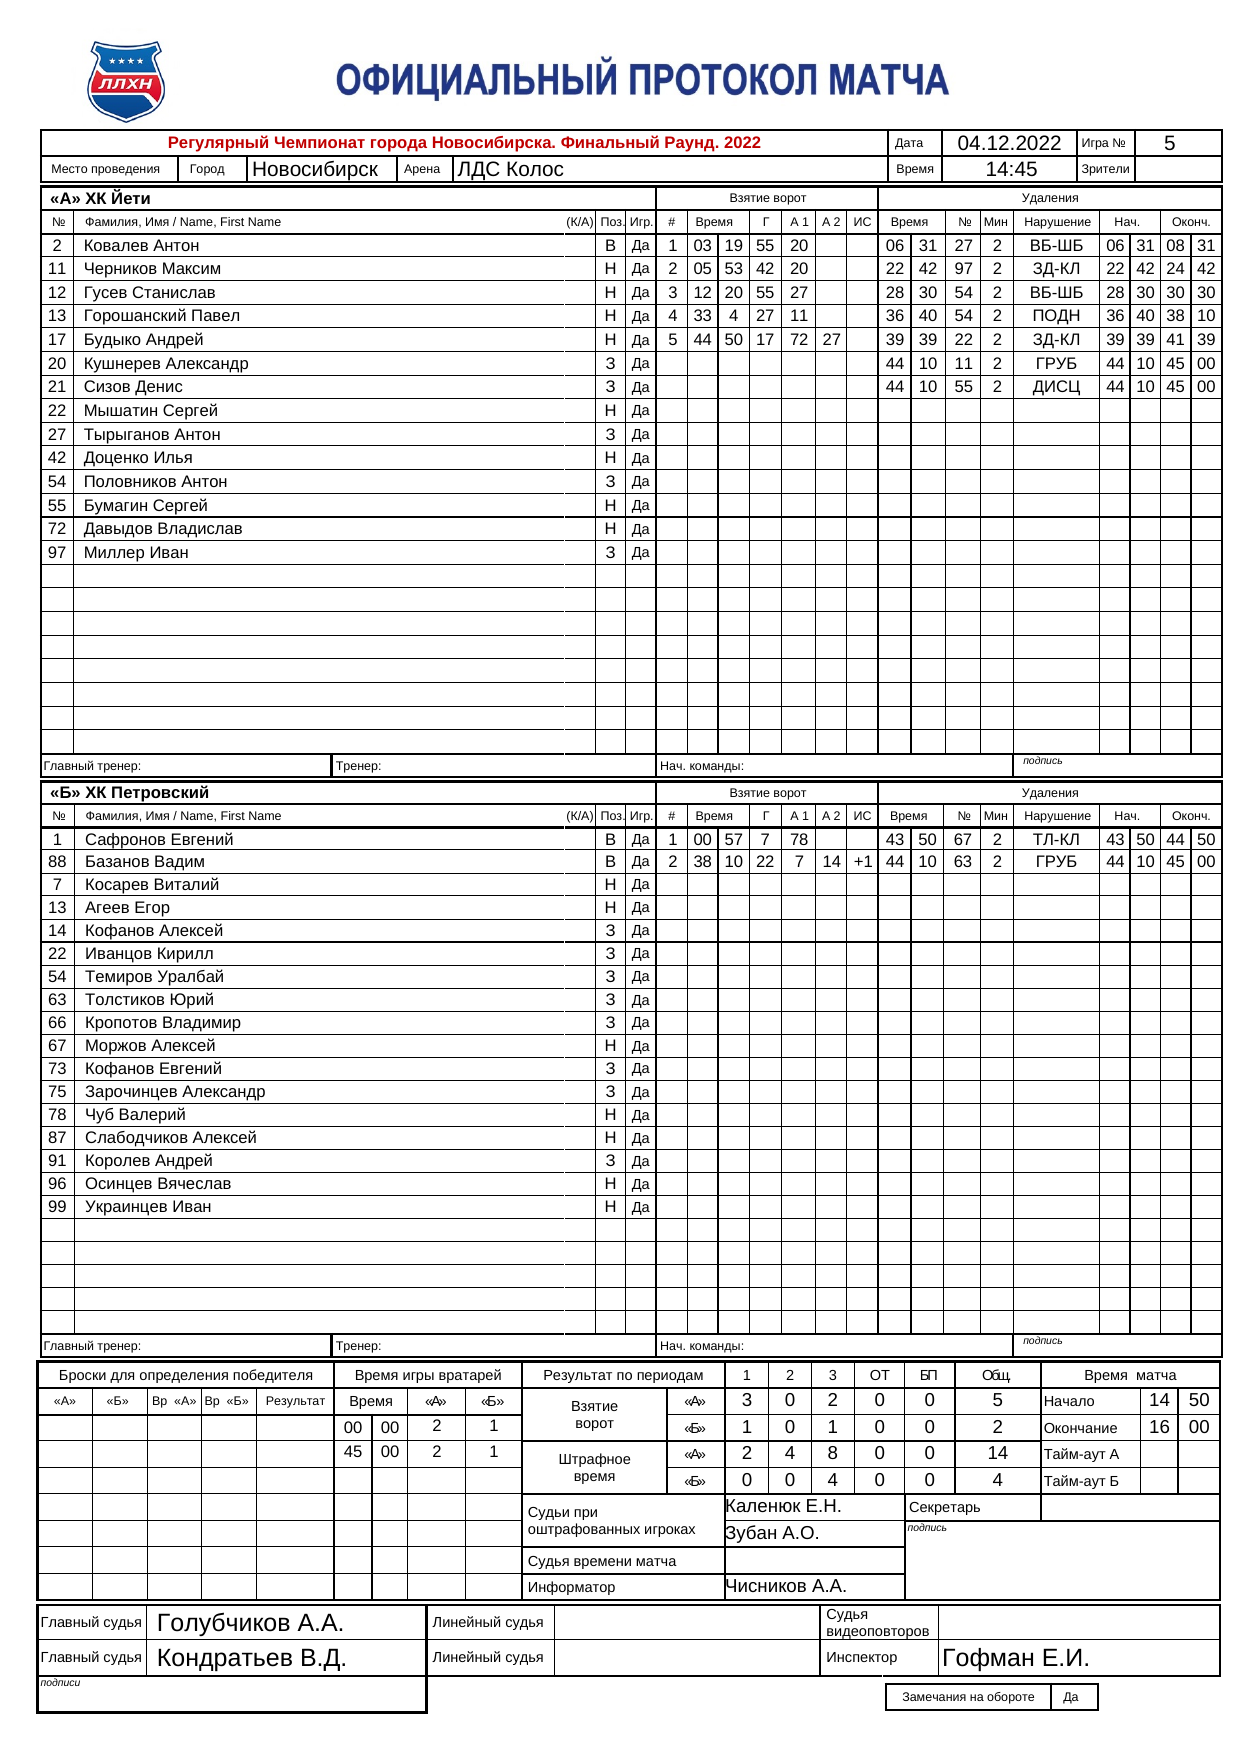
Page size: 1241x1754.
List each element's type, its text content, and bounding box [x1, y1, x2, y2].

table_cell [657, 588, 687, 611]
table_cell [847, 1311, 877, 1333]
table_cell [879, 730, 910, 753]
table_cell [565, 920, 595, 941]
table_header 1 [726, 1363, 768, 1387]
table_cell 20 [782, 257, 815, 280]
table_cell [750, 730, 781, 753]
table_cell 4 [657, 305, 687, 327]
table_cell [408, 1468, 465, 1493]
table_cell [719, 376, 749, 398]
table_cell [657, 896, 687, 918]
table_cell 44 [1100, 352, 1129, 374]
table_cell [688, 1058, 717, 1079]
table_cell [1141, 1441, 1177, 1467]
table_cell [1014, 659, 1099, 682]
table_cell [688, 1173, 717, 1195]
table_cell Нарушение [1014, 211, 1099, 233]
table_cell Главный судья [39, 1606, 146, 1639]
table_cell [1131, 1196, 1160, 1218]
table_cell [1100, 494, 1129, 516]
table_cell [39, 1574, 92, 1599]
table_cell [373, 1547, 407, 1573]
table_cell [1161, 541, 1190, 564]
table_cell 50 [1131, 829, 1160, 849]
table_cell [657, 1104, 687, 1126]
table_cell З [596, 352, 625, 374]
table_cell 43 [879, 829, 910, 849]
table_cell [719, 874, 749, 895]
table_cell [1014, 1058, 1099, 1079]
table_cell [912, 989, 943, 1011]
table_cell [335, 1468, 371, 1493]
table_cell [719, 1242, 749, 1264]
table_cell [782, 1058, 815, 1079]
table_cell [75, 1311, 564, 1333]
table_cell [912, 541, 945, 564]
table_cell [944, 920, 980, 941]
table_cell [719, 1288, 749, 1310]
table_cell [719, 730, 749, 753]
table_cell Н [596, 305, 625, 327]
table_cell 10 [912, 850, 943, 872]
table_cell [946, 518, 980, 540]
table_cell [39, 1547, 92, 1573]
table_cell [688, 1081, 717, 1103]
table_cell 30 [1192, 281, 1221, 303]
table_cell [74, 612, 564, 634]
table_cell 75 [42, 1081, 74, 1103]
table_cell Украинцев Иван [75, 1196, 564, 1218]
table_cell [1161, 1035, 1190, 1057]
table_cell [816, 636, 846, 658]
table_cell [565, 565, 595, 587]
table_cell Тренер: [333, 1335, 655, 1356]
table_cell [879, 1219, 910, 1241]
table_cell 2 [812, 1389, 854, 1413]
table_cell [946, 399, 980, 422]
table_cell [847, 518, 877, 540]
table_cell [688, 612, 717, 634]
table_cell [42, 1288, 74, 1310]
table_cell [750, 636, 781, 658]
table_cell Да [626, 541, 655, 564]
table_cell [750, 470, 781, 493]
table_cell [657, 1081, 687, 1103]
table_cell [1100, 1012, 1129, 1033]
table_cell [981, 1058, 1013, 1079]
table_cell [912, 399, 945, 422]
table_cell [944, 1311, 980, 1333]
table_cell Да [626, 1127, 655, 1149]
table_cell [1100, 612, 1129, 634]
table_cell [981, 1242, 1013, 1264]
table_cell 22 [1100, 257, 1129, 280]
table_cell [1192, 920, 1221, 941]
table_cell Бумагин Сергей [74, 494, 564, 516]
table_cell [1100, 1035, 1129, 1057]
table_cell Город [179, 157, 246, 181]
table_cell Тайм-аут Б [1042, 1468, 1140, 1493]
table_cell [75, 1288, 564, 1310]
table_cell 2 [981, 829, 1013, 849]
table_cell 10 [719, 850, 749, 872]
table_cell [750, 518, 781, 540]
table_cell Место проведения [42, 157, 177, 181]
table_cell [1131, 612, 1160, 634]
table_cell [981, 541, 1013, 564]
table_cell [1131, 1104, 1160, 1126]
table_cell [657, 1058, 687, 1079]
table_cell 0 [905, 1442, 954, 1467]
table_cell [816, 707, 846, 729]
table_cell [1161, 1265, 1190, 1287]
table_cell [1100, 518, 1129, 540]
table_cell [816, 376, 846, 398]
table_cell Королев Андрей [75, 1150, 564, 1172]
table_cell [879, 1265, 910, 1287]
table_cell [1192, 989, 1221, 1011]
table_cell [981, 683, 1013, 706]
table_cell [688, 874, 717, 895]
table_cell 16 [1141, 1415, 1177, 1440]
table_cell [1192, 1219, 1221, 1241]
table_cell [847, 989, 877, 1011]
table_cell [879, 1012, 910, 1033]
table_cell [847, 376, 877, 398]
table_cell ВБ-ШБ [1014, 235, 1099, 256]
table_cell [981, 423, 1013, 445]
table_cell 42 [42, 446, 73, 469]
table_cell Н [596, 1173, 625, 1195]
table_cell [74, 659, 564, 682]
table_cell Темиров Уралбай [75, 966, 564, 987]
table_header Дата [889, 131, 941, 155]
table_cell [719, 659, 749, 682]
table_cell [1100, 1081, 1129, 1103]
table_cell [688, 896, 717, 918]
table_cell [257, 1574, 333, 1599]
table_cell [1131, 896, 1160, 918]
table_cell [719, 541, 749, 564]
table_cell [1161, 612, 1190, 634]
table_cell [946, 565, 980, 587]
table_cell [879, 989, 910, 1011]
table_cell Оконч. [1161, 805, 1221, 826]
table_cell [1131, 1288, 1160, 1310]
table_cell [944, 1265, 980, 1287]
table_cell [879, 683, 910, 706]
table_cell [148, 1547, 201, 1573]
table_cell 78 [42, 1104, 74, 1126]
table_cell [750, 541, 781, 564]
table_cell [1161, 470, 1190, 493]
table_header «А» ХК Йети [42, 188, 655, 209]
table_cell [1131, 423, 1160, 445]
table_cell [202, 1547, 256, 1573]
table_cell [847, 1242, 877, 1264]
table_cell [626, 1242, 655, 1264]
table_cell 22 [879, 257, 910, 280]
table_cell 0 [855, 1468, 904, 1493]
table_cell 39 [1131, 328, 1160, 351]
table_cell 1 [726, 1415, 768, 1440]
table_cell [1100, 989, 1129, 1011]
table_cell 27 [946, 235, 980, 256]
table_cell [750, 1012, 781, 1033]
table_cell [1161, 683, 1190, 706]
table_cell [981, 399, 1013, 422]
table_cell [1161, 896, 1190, 918]
table_cell [42, 683, 73, 706]
table_cell Сизов Денис [74, 376, 564, 398]
table_cell [782, 1265, 815, 1287]
table_cell [981, 966, 1013, 987]
table_cell [946, 683, 980, 706]
table_cell [1131, 470, 1160, 493]
table_cell Нач. команды: [657, 1335, 1012, 1356]
table_cell [1131, 943, 1160, 964]
table_cell «Б» [93, 1389, 147, 1413]
table_cell 17 [750, 328, 781, 351]
table_cell [719, 1219, 749, 1241]
table_cell Главный тренер: [42, 755, 330, 776]
table_cell [719, 1265, 749, 1287]
table_cell Да [626, 1150, 655, 1172]
table_cell [782, 1127, 815, 1149]
table_cell [39, 1494, 92, 1520]
table_cell [1014, 1242, 1099, 1264]
table_cell [719, 1104, 749, 1126]
table_cell [688, 399, 717, 422]
table_cell Мышатин Сергей [74, 399, 564, 422]
table_cell В [596, 829, 625, 849]
table_cell [981, 1219, 1013, 1241]
table_cell [1014, 707, 1099, 729]
table_cell 0 [769, 1415, 811, 1440]
table_cell [1014, 989, 1099, 1011]
table_cell [847, 1127, 877, 1149]
table_cell [657, 1288, 687, 1310]
table_cell [981, 636, 1013, 658]
table_cell [816, 966, 846, 987]
table_cell [782, 494, 815, 516]
table_cell [750, 1288, 781, 1310]
table_cell Да [626, 874, 655, 895]
table_cell [1131, 659, 1160, 682]
table_cell [1161, 636, 1190, 658]
table_cell [719, 1311, 749, 1333]
table_cell [912, 943, 943, 964]
table_cell [816, 423, 846, 445]
table_cell [1161, 588, 1190, 611]
table_cell [1131, 1265, 1160, 1287]
table_cell [782, 1288, 815, 1310]
table_cell [847, 1173, 877, 1195]
table_cell [74, 636, 564, 658]
table_cell [750, 423, 781, 445]
table_cell [912, 565, 945, 587]
table_cell Да [626, 1058, 655, 1079]
table_cell [408, 1494, 465, 1520]
table_cell [657, 1127, 687, 1149]
table_cell [1141, 1468, 1177, 1493]
table_cell Н [596, 518, 625, 540]
table_cell [912, 470, 945, 493]
table_cell [719, 1035, 749, 1057]
table_cell [1100, 1265, 1129, 1287]
table_cell [912, 423, 945, 445]
table_cell 88 [42, 850, 74, 872]
table_cell Да [626, 470, 655, 493]
table_cell [750, 1311, 781, 1333]
table_cell [847, 1265, 877, 1287]
table_cell [912, 874, 943, 895]
table_header Взятие ворот [657, 783, 877, 803]
table_cell 38 [688, 850, 717, 872]
table_cell Да [626, 896, 655, 918]
table_cell 0 [769, 1468, 811, 1493]
table_cell [565, 1173, 595, 1195]
table_cell 67 [944, 829, 980, 849]
table_cell 00 [373, 1441, 407, 1467]
table_cell [1014, 1150, 1099, 1172]
table_cell З [596, 1081, 625, 1103]
table_cell [596, 683, 625, 706]
table_cell 20 [42, 352, 73, 374]
table_cell Результат [257, 1389, 333, 1413]
table_cell [42, 612, 73, 634]
table_cell [688, 1104, 717, 1126]
table_cell [719, 683, 749, 706]
table_cell [1100, 399, 1129, 422]
table_cell Да [626, 376, 655, 398]
table_cell [93, 1441, 147, 1467]
table_cell [847, 541, 877, 564]
table_cell А 1 [782, 211, 815, 233]
table_header Время матча [1042, 1363, 1219, 1387]
table_cell Да [626, 328, 655, 351]
table_cell 31 [1192, 235, 1221, 256]
table_cell [466, 1494, 521, 1520]
table_cell 00 [1179, 1415, 1219, 1440]
table_cell [912, 896, 943, 918]
table_cell 44 [1161, 829, 1190, 849]
table_cell [912, 966, 943, 987]
table_cell № [946, 211, 980, 233]
table_cell 31 [1131, 235, 1160, 256]
table_cell [657, 1012, 687, 1033]
table_cell [750, 588, 781, 611]
table_cell [946, 636, 980, 658]
table_cell З [596, 470, 625, 493]
table_cell [565, 235, 595, 256]
table_cell [1131, 399, 1160, 422]
table_cell [657, 966, 687, 987]
table_cell [944, 1058, 980, 1079]
table_cell [688, 376, 717, 398]
table_cell [202, 1521, 256, 1546]
table_cell [565, 281, 595, 303]
table_cell [847, 565, 877, 587]
table_cell Да [626, 518, 655, 540]
table_cell 91 [42, 1150, 74, 1172]
table_cell [782, 683, 815, 706]
table_cell В [596, 850, 625, 872]
table_cell [657, 565, 687, 587]
table_cell [1100, 1173, 1129, 1195]
table_cell Н [596, 1104, 625, 1126]
table_cell [1161, 423, 1190, 445]
table_cell Главный тренер: [42, 1335, 330, 1356]
table_cell [75, 1219, 564, 1241]
table_cell [816, 1219, 846, 1241]
table_cell [565, 1012, 595, 1033]
table_cell [42, 659, 73, 682]
table_cell 28 [1100, 281, 1129, 303]
table_cell [847, 1150, 877, 1172]
table_cell [750, 896, 781, 918]
table_cell [93, 1494, 147, 1520]
table_cell Нарушение [1014, 805, 1099, 826]
table_cell 1 [466, 1416, 521, 1440]
table_cell [1014, 1311, 1099, 1333]
table_cell [782, 1196, 815, 1218]
table_cell [626, 1265, 655, 1287]
table_cell 54 [946, 281, 980, 303]
table_cell [782, 943, 815, 964]
table_cell [816, 829, 846, 849]
table_cell [688, 588, 717, 611]
table_cell Да [626, 966, 655, 987]
table_cell [847, 1058, 877, 1079]
table_cell [719, 943, 749, 964]
table_cell [879, 565, 910, 587]
table_cell [1161, 1196, 1190, 1218]
table_cell [1192, 518, 1221, 540]
table_header 2 [769, 1363, 811, 1387]
table_cell [565, 1288, 595, 1310]
table_cell [912, 518, 945, 540]
table_cell [750, 1196, 781, 1218]
table_cell ДИСЦ [1014, 376, 1099, 398]
table_cell [565, 659, 595, 682]
table_cell [1014, 470, 1099, 493]
table_cell [944, 943, 980, 964]
table_cell [847, 1035, 877, 1057]
table_cell [1192, 588, 1221, 611]
table_cell [1131, 1219, 1160, 1241]
table_cell [148, 1416, 201, 1440]
table_cell [596, 1265, 625, 1287]
table_cell [565, 446, 595, 469]
table_cell [981, 1104, 1013, 1126]
table_cell [912, 1081, 943, 1103]
table_cell [946, 470, 980, 493]
table_cell [847, 423, 877, 445]
table_cell 06 [1100, 235, 1129, 256]
table_cell [981, 1150, 1013, 1172]
table_cell [750, 874, 781, 895]
table_cell [657, 1173, 687, 1195]
table_cell [565, 470, 595, 493]
table_cell [657, 730, 687, 753]
table_cell [257, 1547, 333, 1573]
table_cell [719, 1081, 749, 1103]
table_cell [847, 966, 877, 987]
table_cell Игр. [626, 805, 655, 826]
table_cell Да [626, 1173, 655, 1195]
table_cell 39 [912, 328, 945, 351]
table_cell [1014, 565, 1099, 587]
table_cell [816, 399, 846, 422]
table_header 3 [812, 1363, 854, 1387]
table_cell [688, 966, 717, 987]
table_cell [782, 707, 815, 729]
table_cell [847, 829, 877, 849]
table_cell [565, 376, 595, 398]
table_cell [565, 1219, 595, 1241]
table_cell 0 [905, 1389, 954, 1413]
table_cell Оконч. [1161, 211, 1221, 233]
table_cell [1192, 470, 1221, 493]
table_cell [408, 1547, 465, 1573]
table_cell [93, 1416, 147, 1440]
table_cell [719, 989, 749, 1011]
table_cell [719, 1173, 749, 1195]
table_cell [981, 1311, 1013, 1333]
table_cell [912, 588, 945, 611]
table_cell [719, 399, 749, 422]
table_cell [879, 588, 910, 611]
table_cell Зубан А.О. [726, 1521, 904, 1546]
table_cell [657, 874, 687, 895]
table_cell [657, 943, 687, 964]
table_cell 22 [946, 328, 980, 351]
table_cell [1192, 683, 1221, 706]
table_cell [1192, 636, 1221, 658]
table_cell 50 [912, 829, 943, 849]
table_cell [1161, 1288, 1190, 1310]
table_cell [912, 659, 945, 682]
table_cell 12 [42, 281, 73, 303]
table_cell Н [596, 257, 625, 280]
table_cell 44 [1100, 376, 1129, 398]
table_cell [39, 1521, 92, 1546]
table_cell [847, 399, 877, 422]
table_cell [981, 1035, 1013, 1057]
table_cell Чисников А.А. [726, 1575, 904, 1599]
table_cell [816, 1288, 846, 1310]
table_header Время игры вратарей [335, 1363, 521, 1387]
table_cell [944, 1288, 980, 1310]
table_cell 50 [1179, 1389, 1219, 1413]
table_cell [1014, 541, 1099, 564]
table_cell [912, 1265, 943, 1287]
table_cell ЗД-КЛ [1014, 328, 1099, 351]
table_cell [912, 446, 945, 469]
table_cell [946, 446, 980, 469]
table_cell 14 [42, 920, 74, 941]
table_cell [879, 1127, 910, 1149]
table_cell [879, 1196, 910, 1218]
table_cell [719, 966, 749, 987]
table_cell Н [596, 399, 625, 422]
table_cell 44 [879, 376, 910, 398]
table_cell [946, 588, 980, 611]
table_cell Зрители [1078, 157, 1134, 181]
table_cell [1100, 966, 1129, 987]
table_cell Мин [981, 805, 1013, 826]
table_cell [1100, 470, 1129, 493]
table_cell [688, 920, 717, 941]
table_cell [1099, 1682, 1220, 1711]
table_cell 55 [946, 376, 980, 398]
table_cell [148, 1574, 201, 1599]
table_cell З [596, 966, 625, 987]
table_cell [466, 1468, 521, 1493]
table_cell [1192, 446, 1221, 469]
table_cell подпись [1014, 755, 1221, 776]
table_cell [981, 943, 1013, 964]
table_cell Да [626, 829, 655, 849]
table_header Да [1052, 1685, 1097, 1709]
table_cell Да [626, 1196, 655, 1218]
table_cell [1192, 565, 1221, 587]
table_cell [1100, 1219, 1129, 1241]
table_cell [946, 612, 980, 634]
table_cell [1161, 1242, 1190, 1264]
table_header «Б» ХК Петровский [42, 783, 655, 803]
table_cell [657, 1219, 687, 1241]
table_cell ЗД-КЛ [1014, 257, 1099, 280]
table_cell [847, 707, 877, 729]
table_cell 22 [42, 943, 74, 964]
table_cell [688, 518, 717, 540]
table_cell [74, 588, 564, 611]
table_cell Да [626, 257, 655, 280]
table_cell [657, 1035, 687, 1057]
table_cell [1192, 1150, 1221, 1172]
table_cell [879, 874, 910, 895]
table_cell 2 [408, 1441, 465, 1467]
table_cell [626, 588, 655, 611]
table_cell [1100, 1288, 1129, 1310]
table_cell 31 [912, 235, 945, 256]
table_cell [1014, 399, 1099, 422]
table_cell [816, 235, 846, 256]
table_cell ТЛ-КЛ [1014, 829, 1099, 849]
table_cell Гусев Станислав [74, 281, 564, 303]
table_cell [912, 1196, 943, 1218]
table_cell 14 [816, 850, 846, 872]
table_cell [750, 989, 781, 1011]
table_cell [816, 1104, 846, 1126]
table_cell 0 [905, 1468, 954, 1493]
table_cell [202, 1574, 256, 1599]
table_cell 44 [879, 352, 910, 374]
table_cell 2 [981, 352, 1013, 374]
table_cell [657, 1265, 687, 1287]
table_cell [657, 446, 687, 469]
table_cell [750, 1035, 781, 1057]
table_cell 27 [782, 281, 815, 303]
table_cell 2 [981, 257, 1013, 280]
table_cell [816, 588, 846, 611]
table_cell 28 [879, 281, 910, 303]
table_cell Поз. [596, 805, 625, 826]
table_cell [596, 1288, 625, 1310]
table_cell [565, 328, 595, 351]
table_cell [912, 1012, 943, 1033]
table_cell [1131, 565, 1160, 587]
table_cell Косарев Виталий [75, 874, 564, 895]
table_cell Ковалев Антон [74, 235, 564, 256]
table_cell [1192, 1127, 1221, 1149]
table_cell [782, 1311, 815, 1333]
table_cell [719, 446, 749, 469]
table_cell [1131, 446, 1160, 469]
table_cell [879, 1242, 910, 1264]
table_cell Г [750, 211, 781, 233]
table_cell 27 [42, 423, 73, 445]
table_cell [565, 1265, 595, 1287]
table_cell [93, 1521, 147, 1546]
table_cell [688, 707, 717, 729]
table_cell [596, 636, 625, 658]
table_cell З [596, 943, 625, 964]
table_cell [1136, 157, 1221, 181]
table_cell [981, 1081, 1013, 1103]
table_cell [944, 874, 980, 895]
table_cell [1192, 1196, 1221, 1218]
table_cell 03 [688, 235, 717, 256]
table_cell Кропотов Владимир [75, 1012, 564, 1033]
table_cell [782, 1242, 815, 1264]
table_cell [42, 636, 73, 658]
table_cell [657, 518, 687, 540]
table_cell [257, 1494, 333, 1520]
table_cell 36 [879, 305, 910, 327]
table_cell ЛДС Колос [454, 157, 887, 181]
table_cell [688, 1196, 717, 1218]
table_cell [1161, 1173, 1190, 1195]
table_cell 42 [1131, 257, 1160, 280]
table_cell [847, 1196, 877, 1218]
table_cell [782, 376, 815, 398]
table_cell [816, 1012, 846, 1033]
table_cell [879, 707, 910, 729]
table_cell [944, 989, 980, 1011]
table_header Регулярный Чемпионат города Новосибирска. Финальный Раунд. 2022 [42, 131, 887, 155]
table_cell [726, 1548, 904, 1573]
table_cell [1161, 1012, 1190, 1033]
table_cell З [596, 989, 625, 1011]
table_header Результат по периодам [523, 1363, 724, 1387]
table_cell 10 [912, 376, 945, 398]
table_cell [782, 470, 815, 493]
table_cell Вр «А» [148, 1389, 201, 1413]
table_cell 97 [946, 257, 980, 280]
table_cell [1161, 518, 1190, 540]
table_cell 14 [956, 1442, 1040, 1467]
table_header Удаления [879, 188, 1221, 209]
table_cell Да [626, 281, 655, 303]
table_cell [782, 659, 815, 682]
table_cell [816, 257, 846, 280]
table_cell 19 [719, 235, 749, 256]
table_cell [657, 636, 687, 658]
table_cell [148, 1521, 201, 1546]
table_cell [912, 494, 945, 516]
table_cell [879, 896, 910, 918]
table_cell [42, 1311, 74, 1333]
table_cell 50 [1192, 829, 1221, 849]
table_cell Н [596, 1196, 625, 1218]
table_cell [719, 920, 749, 941]
table_cell [816, 494, 846, 516]
table_cell [202, 1494, 256, 1520]
table_cell [750, 1173, 781, 1195]
table_cell 72 [42, 518, 73, 540]
table_cell [782, 446, 815, 469]
table_cell [847, 730, 877, 753]
table_cell ГРУБ [1014, 352, 1099, 374]
table_cell Мин [981, 211, 1013, 233]
table_cell [1014, 874, 1099, 895]
table_cell З [596, 1012, 625, 1033]
table_cell # [657, 211, 687, 233]
table_cell 3 [726, 1389, 768, 1413]
table_cell [847, 896, 877, 918]
table_cell [1192, 1311, 1221, 1333]
table_cell [782, 399, 815, 422]
table_cell (К/А) [565, 211, 595, 233]
table_cell [816, 659, 846, 682]
table_cell [944, 1081, 980, 1103]
table_cell Инспектор [821, 1640, 938, 1675]
table_cell [816, 1311, 846, 1333]
table_cell [912, 730, 945, 753]
table_cell Да [626, 943, 655, 964]
table_cell Судья времени матча [523, 1548, 724, 1573]
table_cell А 1 [782, 805, 815, 826]
table_cell [750, 1058, 781, 1079]
table_cell 00 [335, 1416, 371, 1440]
table_cell [257, 1468, 333, 1493]
table_cell 30 [912, 281, 945, 303]
table_cell Информатор [523, 1575, 724, 1599]
table_cell [1131, 1311, 1160, 1333]
table_cell Да [626, 305, 655, 327]
table_cell [847, 494, 877, 516]
table_cell № [42, 805, 74, 826]
table_cell 54 [42, 470, 73, 493]
table_cell [879, 1081, 910, 1103]
table_header ОТ [855, 1363, 904, 1387]
table_cell [596, 565, 625, 587]
table_cell [750, 494, 781, 516]
table_cell [912, 1058, 943, 1079]
table_cell [944, 1127, 980, 1149]
table_cell [428, 1677, 882, 1711]
table_cell 00 [1192, 376, 1221, 398]
table_cell [1192, 423, 1221, 445]
table_cell [688, 659, 717, 682]
table_cell Н [596, 874, 625, 895]
table_cell [847, 328, 877, 351]
table_cell 8 [812, 1442, 854, 1467]
table_cell [912, 920, 943, 941]
table_cell 14:45 [943, 157, 1076, 181]
table_cell [1100, 896, 1129, 918]
table_cell 2 [981, 305, 1013, 327]
table_cell [1161, 446, 1190, 469]
table_cell [1131, 920, 1160, 941]
table_cell 55 [750, 235, 781, 256]
table_cell В [596, 235, 625, 256]
table_cell [42, 707, 73, 729]
table_cell [847, 636, 877, 658]
table_cell Время [335, 1389, 407, 1413]
table_cell Да [626, 494, 655, 516]
table_cell [782, 896, 815, 918]
table_cell [750, 920, 781, 941]
table_cell [565, 1242, 595, 1264]
table_cell [879, 1104, 910, 1126]
table_cell [565, 1127, 595, 1149]
table_cell +1 [847, 850, 877, 872]
table_cell [816, 1127, 846, 1149]
table_cell Судья видеоповторов [821, 1606, 938, 1639]
table_cell № [42, 211, 73, 233]
table_cell [750, 399, 781, 422]
table_cell [782, 1219, 815, 1241]
table_cell [1014, 1127, 1099, 1149]
table_cell [750, 352, 781, 374]
table_cell [719, 707, 749, 729]
table_cell [42, 730, 73, 753]
table_cell [879, 1173, 910, 1195]
table_cell [565, 707, 595, 729]
table_cell [719, 423, 749, 445]
table_cell [1131, 518, 1160, 540]
table_cell [782, 874, 815, 895]
table_cell [657, 683, 687, 706]
table_cell [981, 518, 1013, 540]
table_cell Гофман Е.И. [939, 1640, 1219, 1675]
table_cell [1014, 1288, 1099, 1310]
table_cell [1100, 707, 1129, 729]
table_cell [981, 896, 1013, 918]
table_cell 10 [1131, 850, 1160, 872]
table_cell 41 [1161, 328, 1190, 351]
table_cell [750, 943, 781, 964]
table_cell 66 [42, 1012, 74, 1033]
table_cell [719, 1058, 749, 1079]
table_cell [847, 612, 877, 634]
table_cell [555, 1606, 819, 1639]
table_header 04.12.2022 [943, 131, 1076, 155]
table_cell [565, 1035, 595, 1057]
table_cell [816, 612, 846, 634]
table_cell 45 [1161, 850, 1190, 872]
table_cell [1014, 1173, 1099, 1195]
table_cell [1100, 920, 1129, 941]
table_cell [944, 1196, 980, 1218]
table_cell [74, 565, 564, 587]
table_cell «А» [408, 1389, 465, 1413]
table_cell [782, 989, 815, 1011]
table_cell Н [596, 494, 625, 516]
table_cell [879, 636, 910, 658]
table_cell [879, 423, 910, 445]
table_cell [626, 565, 655, 587]
table_cell [1100, 588, 1129, 611]
table_cell [981, 1196, 1013, 1218]
table_cell [626, 612, 655, 634]
table_cell [719, 1127, 749, 1149]
table_cell [565, 257, 595, 280]
table_cell [1014, 1104, 1099, 1126]
table_cell [816, 1265, 846, 1287]
picture [5, 28, 1179, 129]
table_cell Взятие ворот [523, 1389, 666, 1440]
table_cell «А» [668, 1389, 724, 1413]
table_cell 3 [657, 281, 687, 303]
table_cell [1161, 707, 1190, 729]
table_cell [1192, 1081, 1221, 1103]
table_cell 42 [750, 257, 781, 280]
table_cell Черников Максим [74, 257, 564, 280]
table_cell [1131, 989, 1160, 1011]
table_cell 24 [1161, 257, 1190, 280]
table_cell [688, 1242, 717, 1264]
table_cell [847, 470, 877, 493]
table_cell 0 [855, 1389, 904, 1413]
table_cell [944, 1242, 980, 1264]
table_cell подпись [1014, 1335, 1221, 1356]
table_cell 00 [1192, 352, 1221, 374]
table_cell З [596, 423, 625, 445]
table_cell [750, 707, 781, 729]
table_cell [1131, 1127, 1160, 1149]
table_cell 1 [812, 1415, 854, 1440]
table_cell Да [626, 850, 655, 872]
table_cell 2 [956, 1415, 1040, 1440]
table_cell [657, 1242, 687, 1264]
table_cell [596, 588, 625, 611]
table_cell 06 [879, 235, 910, 256]
table_cell 67 [42, 1035, 74, 1057]
table_cell [93, 1468, 147, 1493]
table_cell [1161, 1311, 1190, 1333]
table_header 5 [1136, 131, 1221, 155]
table_cell 30 [1131, 281, 1160, 303]
table_cell [75, 1242, 564, 1264]
table_cell [1100, 423, 1129, 445]
table_cell [335, 1494, 371, 1520]
table_cell [1161, 1219, 1190, 1241]
table_cell [939, 1606, 1219, 1639]
table_cell [782, 423, 815, 445]
table_cell 55 [750, 281, 781, 303]
table_cell [750, 966, 781, 987]
table_cell [879, 518, 910, 540]
table_cell З [596, 376, 625, 398]
table_cell [626, 659, 655, 682]
table_cell Тренер: [333, 755, 655, 776]
table_cell Моржов Алексей [75, 1035, 564, 1057]
table_cell [847, 659, 877, 682]
table_cell [75, 1265, 564, 1287]
table_cell 1 [466, 1441, 521, 1467]
table_cell [782, 1035, 815, 1057]
table_cell 63 [42, 989, 74, 1011]
table_cell [879, 612, 910, 634]
table_cell [1014, 588, 1099, 611]
table_cell [1014, 896, 1099, 918]
table_cell [847, 257, 877, 280]
table_cell [596, 1242, 625, 1264]
table_cell [1161, 1150, 1190, 1172]
table_cell [1100, 1242, 1129, 1264]
table_cell [1192, 1012, 1221, 1033]
table_cell [1131, 707, 1160, 729]
table_cell Кофанов Евгений [75, 1058, 564, 1079]
table_cell 40 [1131, 305, 1160, 327]
table_cell [1192, 541, 1221, 564]
table_cell [74, 707, 564, 729]
table_cell [688, 352, 717, 374]
table_cell [657, 399, 687, 422]
table_cell [1131, 1035, 1160, 1057]
table_cell Да [626, 446, 655, 469]
table_cell [42, 588, 73, 611]
table_cell [1131, 1150, 1160, 1172]
table_cell 2 [981, 235, 1013, 256]
table_cell 08 [1161, 235, 1190, 256]
table_cell 21 [42, 376, 73, 398]
table_cell [719, 565, 749, 587]
table_cell [719, 896, 749, 918]
table_cell [816, 896, 846, 918]
table_cell [74, 683, 564, 706]
table_cell [981, 565, 1013, 587]
table_cell [565, 518, 595, 540]
table_cell 99 [42, 1196, 74, 1218]
table_cell [657, 1196, 687, 1218]
table_cell [1014, 966, 1099, 987]
table_cell [1014, 494, 1099, 516]
table_cell [42, 565, 73, 587]
table_cell [1100, 659, 1129, 682]
table_cell [981, 494, 1013, 516]
table_cell Н [596, 328, 625, 351]
table_cell 44 [879, 850, 910, 872]
table_cell Вр «Б» [202, 1389, 256, 1413]
table_cell [1192, 1173, 1221, 1195]
table_cell [565, 636, 595, 658]
table_cell 39 [1192, 328, 1221, 351]
table_cell 2 [981, 281, 1013, 303]
table_cell [912, 1219, 943, 1241]
table_cell 20 [782, 235, 815, 256]
table_cell Начало [1042, 1389, 1140, 1413]
table_cell 53 [719, 257, 749, 280]
table_cell 2 [657, 850, 687, 872]
table_cell [981, 612, 1013, 634]
table_cell [1161, 1058, 1190, 1079]
table_cell [657, 659, 687, 682]
table_cell [596, 659, 625, 682]
table_cell [1100, 541, 1129, 564]
table_cell [688, 989, 717, 1011]
table_cell [879, 920, 910, 941]
table_cell 2 [981, 850, 1013, 872]
table_cell ИС [847, 805, 877, 826]
table_cell [816, 1081, 846, 1103]
table_cell [944, 896, 980, 918]
table_cell [944, 1012, 980, 1033]
table_cell [981, 989, 1013, 1011]
table_cell [1014, 1081, 1099, 1103]
table_cell [1131, 588, 1160, 611]
table_cell [944, 966, 980, 987]
table_cell [1014, 1265, 1099, 1287]
table_cell [1192, 1265, 1221, 1287]
table_cell З [596, 541, 625, 564]
table_cell [750, 1219, 781, 1241]
table_cell 7 [750, 829, 781, 849]
table_cell [719, 588, 749, 611]
table_cell [719, 352, 749, 374]
table_cell [1131, 966, 1160, 987]
table_cell Нач. команды: [657, 755, 1012, 776]
table_cell [816, 352, 846, 374]
table_cell Линейный судья [428, 1640, 554, 1675]
table_cell [1161, 989, 1190, 1011]
table_cell [847, 235, 877, 256]
table_cell Голубчиков А.А. [147, 1606, 425, 1639]
table_cell [565, 896, 595, 918]
table_cell [981, 707, 1013, 729]
table_cell [816, 920, 846, 941]
table_cell [565, 1311, 595, 1333]
table_cell [1100, 1127, 1129, 1149]
table_cell «Б » [466, 1389, 521, 1413]
table_cell [565, 829, 595, 849]
table_cell [565, 1196, 595, 1218]
table_cell 63 [944, 850, 980, 872]
table_cell 42 [1192, 257, 1221, 280]
table_cell [847, 305, 877, 327]
table_cell [657, 1311, 687, 1333]
table_cell [944, 1173, 980, 1195]
table_cell [1161, 920, 1190, 941]
table_cell [466, 1574, 521, 1599]
table_cell [981, 1288, 1013, 1310]
table_cell [1042, 1495, 1219, 1520]
table_cell 0 [855, 1442, 904, 1467]
table_cell [373, 1574, 407, 1599]
table_cell Давыдов Владислав [74, 518, 564, 540]
table_cell [657, 541, 687, 564]
table_cell Фамилия, Имя / Name, First Name [75, 805, 565, 826]
table_cell [202, 1441, 256, 1467]
table_cell [1192, 494, 1221, 516]
table_cell 13 [42, 896, 74, 918]
table_cell 4 [956, 1468, 1040, 1493]
table_cell «Б» [668, 1415, 724, 1440]
table_cell [816, 874, 846, 895]
table_cell [782, 1081, 815, 1103]
table_cell 2 [981, 376, 1013, 398]
table_cell Тайм-аут А [1042, 1441, 1140, 1467]
table_cell А 2 [816, 211, 846, 233]
table_cell [39, 1416, 92, 1440]
table_cell [1014, 683, 1099, 706]
table_cell [879, 470, 910, 493]
table_cell [565, 850, 595, 872]
table_cell 17 [42, 328, 73, 351]
table_cell [816, 541, 846, 564]
table_cell 1 [42, 829, 74, 849]
table_cell [912, 1288, 943, 1310]
table_cell [93, 1574, 147, 1599]
table_cell [1192, 1288, 1221, 1310]
table_cell 20 [719, 281, 749, 303]
table_header БП [905, 1363, 954, 1387]
table_cell [847, 1288, 877, 1310]
table_cell подпись [906, 1522, 1219, 1599]
table_cell [1014, 636, 1099, 658]
table_cell [408, 1574, 465, 1599]
table_cell [750, 376, 781, 398]
table_cell 10 [1131, 352, 1160, 374]
table_cell 00 [688, 829, 717, 849]
table_cell [565, 612, 595, 634]
table_cell [981, 874, 1013, 895]
table_cell [816, 1058, 846, 1079]
table_cell 54 [42, 966, 74, 987]
table_cell [1161, 1127, 1190, 1149]
table_cell [719, 518, 749, 540]
table_cell [847, 281, 877, 303]
table_cell [1192, 966, 1221, 987]
table_cell [1014, 730, 1099, 753]
table_cell ГРУБ [1014, 850, 1099, 872]
table_cell А 2 [816, 805, 846, 826]
table_header Удаления [879, 783, 1221, 803]
table_cell [816, 1150, 846, 1172]
table_cell [657, 376, 687, 398]
table_cell [596, 730, 625, 753]
table_cell [596, 1311, 625, 1333]
table_cell [944, 1219, 980, 1241]
table_cell [981, 1127, 1013, 1149]
table_cell [688, 636, 717, 658]
table_cell Толстиков Юрий [75, 989, 564, 1011]
table_cell [847, 446, 877, 469]
table_cell 4 [769, 1442, 811, 1467]
table_cell [981, 920, 1013, 941]
table_cell 05 [688, 257, 717, 280]
table_cell [719, 470, 749, 493]
table_cell Главный судья [39, 1640, 146, 1675]
table_cell [565, 966, 595, 987]
table_cell 10 [1192, 305, 1221, 327]
table_cell [626, 636, 655, 658]
table_cell [782, 565, 815, 587]
table_cell ИС [847, 211, 877, 233]
table_cell [944, 1150, 980, 1172]
table_cell Фамилия, Имя / Name, First Name [74, 211, 565, 233]
table_cell 54 [946, 305, 980, 327]
table_cell [1131, 1012, 1160, 1033]
table_cell [1100, 683, 1129, 706]
table_cell [1131, 1081, 1160, 1103]
table_cell № [944, 805, 980, 826]
table_cell [912, 707, 945, 729]
table_cell [1014, 423, 1099, 445]
table_cell 39 [879, 328, 910, 351]
table_cell [981, 1012, 1013, 1033]
table_cell [688, 541, 717, 564]
table_cell Н [596, 1035, 625, 1057]
table_cell 36 [1100, 305, 1129, 327]
table_cell Окончание [1042, 1415, 1140, 1440]
table_cell [981, 470, 1013, 493]
table_cell 0 [769, 1389, 811, 1413]
table_cell [719, 636, 749, 658]
table_cell [1192, 612, 1221, 634]
table_cell [912, 1104, 943, 1126]
table_cell [257, 1521, 333, 1546]
table_cell Да [626, 1035, 655, 1057]
table_cell [148, 1441, 201, 1467]
table_cell «А» [39, 1389, 92, 1413]
table_cell 2 [408, 1416, 465, 1440]
table_cell [596, 1219, 625, 1241]
table_cell [847, 352, 877, 374]
table_cell [373, 1468, 407, 1493]
table_cell # [657, 805, 687, 826]
table_cell [847, 1012, 877, 1033]
table_cell [782, 612, 815, 634]
table_cell 00 [1192, 850, 1221, 872]
table_cell Да [626, 1104, 655, 1126]
table_cell 97 [42, 541, 73, 564]
table_cell [42, 1242, 74, 1264]
table_cell 7 [782, 850, 815, 872]
table_cell Зарочинцев Александр [75, 1081, 564, 1103]
table_cell [981, 446, 1013, 469]
table_cell [565, 1058, 595, 1079]
table_cell [688, 1265, 717, 1287]
table_cell [565, 943, 595, 964]
table_cell [1161, 730, 1190, 753]
table_cell [816, 1173, 846, 1195]
table_cell [782, 1150, 815, 1172]
table_cell [1161, 1081, 1190, 1103]
table_cell 33 [688, 305, 717, 327]
table_cell [719, 612, 749, 634]
table_cell [1161, 659, 1190, 682]
table_cell [782, 352, 815, 374]
table_cell [1131, 730, 1160, 753]
table_cell [565, 423, 595, 445]
table_cell [1100, 1196, 1129, 1218]
table_cell [1192, 1058, 1221, 1079]
table_cell [688, 446, 717, 469]
table_cell [1192, 874, 1221, 895]
table_cell 1 [657, 235, 687, 256]
table_cell 12 [688, 281, 717, 303]
table_cell 2 [726, 1442, 768, 1467]
table_cell [879, 943, 910, 964]
table_cell 45 [335, 1441, 371, 1467]
table_cell [816, 1242, 846, 1264]
table_cell [816, 1196, 846, 1218]
table_cell 87 [42, 1127, 74, 1149]
table_cell [1100, 565, 1129, 587]
table_cell 72 [782, 328, 815, 351]
table_cell Половников Антон [74, 470, 564, 493]
table_cell [847, 683, 877, 706]
table_cell 78 [782, 829, 815, 849]
table_cell [719, 494, 749, 516]
table_cell 30 [1161, 281, 1190, 303]
table_cell [750, 659, 781, 682]
table_cell [1192, 659, 1221, 682]
table_cell [657, 352, 687, 374]
table_header Взятие ворот [657, 188, 877, 209]
table_cell 27 [816, 328, 846, 351]
table_cell [879, 1150, 910, 1172]
table_cell Время [889, 157, 941, 181]
table_cell [1192, 1035, 1221, 1057]
table_cell Доценко Илья [74, 446, 564, 469]
table_cell [408, 1521, 465, 1546]
table_cell [148, 1468, 201, 1493]
table_cell Горошанский Павел [74, 305, 564, 327]
table_cell [626, 730, 655, 753]
table_cell [626, 1288, 655, 1310]
table_cell [1131, 1173, 1160, 1195]
table_cell 0 [855, 1415, 904, 1440]
table_cell [719, 1150, 749, 1172]
table_cell [912, 1127, 943, 1149]
table_cell 11 [946, 352, 980, 374]
table_cell [946, 494, 980, 516]
table_cell [1131, 636, 1160, 658]
table_cell [1100, 730, 1129, 753]
table_cell [257, 1416, 333, 1440]
table_cell [148, 1494, 201, 1520]
table_cell З [596, 1058, 625, 1079]
table_cell 4 [812, 1468, 854, 1493]
table_cell [1131, 1058, 1160, 1079]
table_cell ПОДН [1014, 305, 1099, 327]
table_cell [847, 943, 877, 964]
table_cell [1131, 1242, 1160, 1264]
table_cell [750, 1150, 781, 1172]
table_cell [816, 1035, 846, 1057]
table_cell 73 [42, 1058, 74, 1079]
table_cell [879, 541, 910, 564]
table_header Игра № [1078, 131, 1134, 155]
table_cell 2 [657, 257, 687, 280]
table_cell 10 [912, 352, 945, 374]
table_cell 14 [1141, 1389, 1177, 1413]
table_cell Базанов Вадим [75, 850, 564, 872]
table_cell [1161, 494, 1190, 516]
table_cell [782, 1012, 815, 1033]
table_cell [42, 1219, 74, 1241]
table_cell Миллер Иван [74, 541, 564, 564]
table_cell [1100, 1311, 1129, 1333]
table_cell [626, 683, 655, 706]
table_cell [688, 730, 717, 753]
table_cell [912, 612, 945, 634]
table_cell 22 [750, 850, 781, 872]
table_cell [1100, 1058, 1129, 1079]
table_cell Сафронов Евгений [75, 829, 564, 849]
table_cell [565, 874, 595, 895]
table_cell 44 [1100, 850, 1129, 872]
table_cell [1192, 1104, 1221, 1126]
table_cell Кофанов Алексей [75, 920, 564, 941]
table_cell Время [879, 211, 945, 233]
table_cell [373, 1494, 407, 1520]
table_cell [1014, 1196, 1099, 1218]
table_cell [879, 494, 910, 516]
table_cell [1192, 707, 1221, 729]
table_cell [1014, 518, 1099, 540]
table_cell [1131, 541, 1160, 564]
table_cell Кушнерев Александр [74, 352, 564, 374]
table_cell [596, 612, 625, 634]
table_cell [946, 541, 980, 564]
table_cell 7 [42, 874, 74, 895]
table_cell [1014, 920, 1099, 941]
table_cell [912, 1035, 943, 1057]
table_cell [1192, 399, 1221, 422]
table_cell «А» [668, 1442, 724, 1467]
table_cell [657, 707, 687, 729]
table_cell 96 [42, 1173, 74, 1195]
table_cell [816, 281, 846, 303]
table_cell [257, 1441, 333, 1467]
table_cell [565, 399, 595, 422]
table_cell [750, 1127, 781, 1149]
table_cell Нач. [1100, 805, 1160, 826]
table_cell [944, 1104, 980, 1126]
table_cell [565, 541, 595, 564]
table_header Общ. [956, 1363, 1040, 1387]
table_cell 22 [42, 399, 73, 422]
table_cell 4 [719, 305, 749, 327]
table_cell [688, 423, 717, 445]
table_cell [596, 707, 625, 729]
table_cell Новосибирск [248, 157, 396, 181]
table_cell [1014, 1035, 1099, 1057]
table_cell [688, 1150, 717, 1172]
table_cell Г [750, 805, 781, 826]
table_cell [879, 966, 910, 987]
table_cell 45 [1161, 376, 1190, 398]
table_cell [688, 565, 717, 587]
table_cell [981, 1173, 1013, 1195]
table_cell 39 [1100, 328, 1129, 351]
table_cell [719, 1012, 749, 1033]
table_cell [1014, 943, 1099, 964]
table_cell [1192, 730, 1221, 753]
table_cell З [596, 920, 625, 941]
table_cell [1014, 1012, 1099, 1033]
table_cell З [596, 1150, 625, 1172]
table_cell [688, 1035, 717, 1057]
table_cell 10 [1131, 376, 1160, 398]
table_cell [1161, 874, 1190, 895]
table_cell [750, 612, 781, 634]
table_cell Нач. [1100, 211, 1160, 233]
table_cell [750, 683, 781, 706]
table_cell [626, 707, 655, 729]
table_cell [981, 588, 1013, 611]
table_cell [1161, 565, 1190, 587]
table_cell 11 [782, 305, 815, 327]
table_cell [626, 1311, 655, 1333]
table_cell 40 [912, 305, 945, 327]
table_cell [750, 1081, 781, 1103]
table_cell Судьи при оштрафованных игроках [523, 1495, 724, 1546]
table_cell [373, 1521, 407, 1546]
table_cell [555, 1640, 819, 1675]
table_cell [847, 1104, 877, 1126]
table_cell [912, 1150, 943, 1172]
table_cell 0 [905, 1415, 954, 1440]
table_cell 1 [657, 829, 687, 849]
table_cell 57 [719, 829, 749, 849]
table_cell [879, 446, 910, 469]
table_cell [1014, 612, 1099, 634]
table_cell [946, 423, 980, 445]
table_cell 44 [688, 328, 717, 351]
table_cell [912, 1242, 943, 1264]
table_cell Кондратьев В.Д. [147, 1640, 425, 1675]
table_cell [782, 1173, 815, 1195]
table_cell [42, 1265, 74, 1287]
table_cell Время [688, 211, 749, 233]
table_cell [466, 1521, 521, 1546]
table_cell [816, 565, 846, 587]
table_cell [750, 1242, 781, 1264]
table_cell Да [626, 920, 655, 941]
table_cell [981, 1265, 1013, 1287]
table_cell [847, 920, 877, 941]
table_cell Да [626, 1081, 655, 1103]
table_cell Секретарь [906, 1495, 1040, 1520]
table_cell 50 [719, 328, 749, 351]
table_cell [565, 1081, 595, 1103]
table_cell [782, 588, 815, 611]
table_cell 45 [1161, 352, 1190, 374]
table_cell [688, 1127, 717, 1149]
table_cell [1192, 896, 1221, 918]
table_cell [883, 1677, 1220, 1681]
table_cell Время [688, 805, 749, 826]
table_cell [816, 470, 846, 493]
table_cell Да [626, 235, 655, 256]
table_cell [782, 920, 815, 941]
table_cell Осинцев Вячеслав [75, 1173, 564, 1195]
table_cell [1179, 1441, 1219, 1467]
table_cell 27 [750, 305, 781, 327]
table_header Броски для определения победителя [39, 1363, 333, 1387]
table_cell [688, 683, 717, 706]
table_cell Да [626, 399, 655, 422]
table_cell [879, 1058, 910, 1079]
table_cell [946, 730, 980, 753]
table_cell [688, 1311, 717, 1333]
table_cell 13 [42, 305, 73, 327]
table_cell [879, 659, 910, 682]
table_cell Иванцов Кирилл [75, 943, 564, 964]
table_cell [1161, 943, 1190, 964]
table_cell [782, 730, 815, 753]
table_cell подписи [39, 1677, 425, 1711]
table_cell [1100, 943, 1129, 964]
table_cell [1161, 1104, 1190, 1126]
table_cell Тырыганов Антон [74, 423, 564, 445]
table_cell ВБ-ШБ [1014, 281, 1099, 303]
table_cell Игр. [626, 211, 655, 233]
table_cell Н [596, 281, 625, 303]
table_cell [816, 730, 846, 753]
table_cell [847, 588, 877, 611]
table_cell Агеев Егор [75, 896, 564, 918]
table_cell [565, 494, 595, 516]
table_cell [688, 494, 717, 516]
table_cell [847, 1219, 877, 1241]
table_cell [335, 1547, 371, 1573]
table_cell Слабодчиков Алексей [75, 1127, 564, 1149]
table_cell [1100, 636, 1129, 658]
table_cell [879, 1311, 910, 1333]
table_cell Будыко Андрей [74, 328, 564, 351]
table_cell [946, 707, 980, 729]
table_cell [335, 1574, 371, 1599]
table_cell Н [596, 1127, 625, 1149]
table_cell [565, 989, 595, 1011]
table_cell [816, 446, 846, 469]
table_cell 00 [373, 1416, 407, 1440]
table_header Замечания на обороте [887, 1685, 1050, 1709]
table_cell Чуб Валерий [75, 1104, 564, 1126]
table_cell [981, 659, 1013, 682]
table_cell [565, 730, 595, 753]
table_cell Да [626, 1012, 655, 1033]
table_cell [688, 470, 717, 493]
table_cell 42 [912, 257, 945, 280]
table_cell [750, 1104, 781, 1126]
table_cell Арена [398, 157, 452, 181]
table_cell Штрафное время [523, 1442, 666, 1493]
table_cell [1131, 874, 1160, 895]
table_cell [816, 518, 846, 540]
table_cell [93, 1547, 147, 1573]
table_cell [335, 1521, 371, 1546]
table_cell [816, 943, 846, 964]
table_cell [750, 565, 781, 587]
table_cell (К/А) [565, 805, 595, 826]
table_cell [816, 989, 846, 1011]
table_cell [565, 305, 595, 327]
table_cell [912, 683, 945, 706]
table_cell [565, 1150, 595, 1172]
table_cell [944, 1035, 980, 1057]
table_cell [1100, 874, 1129, 895]
table_cell [565, 588, 595, 611]
table_cell [202, 1468, 256, 1493]
table_cell [657, 612, 687, 634]
table_cell [750, 1265, 781, 1287]
table_cell Да [626, 423, 655, 445]
table_cell [1179, 1468, 1219, 1493]
table_cell 2 [42, 235, 73, 256]
table_cell [816, 305, 846, 327]
table_cell [657, 470, 687, 493]
table_cell [74, 730, 564, 753]
table_cell [912, 636, 945, 658]
table_cell [782, 518, 815, 540]
table_cell [202, 1416, 256, 1440]
table_cell [912, 1311, 943, 1333]
table_cell [782, 1104, 815, 1126]
table_cell [688, 943, 717, 964]
table_cell [1100, 446, 1129, 469]
table_cell [847, 874, 877, 895]
table_cell [688, 1012, 717, 1033]
table_cell [847, 1081, 877, 1103]
table_cell [816, 683, 846, 706]
table_cell Н [596, 446, 625, 469]
table_cell [1100, 1150, 1129, 1172]
table_cell [39, 1441, 92, 1467]
table_cell [39, 1468, 92, 1493]
table_cell Н [596, 896, 625, 918]
table_cell [1192, 943, 1221, 964]
table_cell [782, 636, 815, 658]
table_cell [565, 683, 595, 706]
table_cell [657, 1150, 687, 1172]
table_cell 38 [1161, 305, 1190, 327]
table_cell [688, 1288, 717, 1310]
table_cell [1192, 1242, 1221, 1264]
table_cell [879, 399, 910, 422]
table_cell [1014, 1219, 1099, 1241]
table_cell Линейный судья [428, 1606, 554, 1639]
table_cell Время [879, 805, 943, 826]
table_cell [782, 541, 815, 564]
table_cell 11 [42, 257, 73, 280]
table_cell 2 [981, 328, 1013, 351]
table_cell [657, 423, 687, 445]
table_cell [782, 966, 815, 987]
table_cell [719, 1196, 749, 1218]
table_cell [1014, 446, 1099, 469]
table_cell [750, 446, 781, 469]
table_cell [626, 1219, 655, 1241]
table_cell [1131, 683, 1160, 706]
table_cell Каленюк Е.Н. [726, 1495, 904, 1520]
table_cell [657, 920, 687, 941]
table_cell [1100, 1104, 1129, 1126]
table_cell [879, 1035, 910, 1057]
table_cell [1161, 966, 1190, 987]
table_cell [657, 989, 687, 1011]
table_cell 5 [657, 328, 687, 351]
table_cell [688, 1219, 717, 1241]
table_cell Да [626, 352, 655, 374]
table_cell Поз. [596, 211, 625, 233]
table_cell [879, 1288, 910, 1310]
table_cell [466, 1547, 521, 1573]
table_cell [912, 1173, 943, 1195]
table_cell Да [626, 989, 655, 1011]
table_cell 55 [42, 494, 73, 516]
table_cell [946, 659, 980, 682]
table_cell 0 [726, 1468, 768, 1493]
table_cell 5 [956, 1389, 1040, 1413]
table_cell 43 [1100, 829, 1129, 849]
table_cell [565, 1104, 595, 1126]
table_cell [981, 730, 1013, 753]
table_cell [565, 352, 595, 374]
table_cell [1131, 494, 1160, 516]
table_cell «Б» [668, 1468, 724, 1493]
table_cell [1161, 399, 1190, 422]
table_cell [657, 494, 687, 516]
